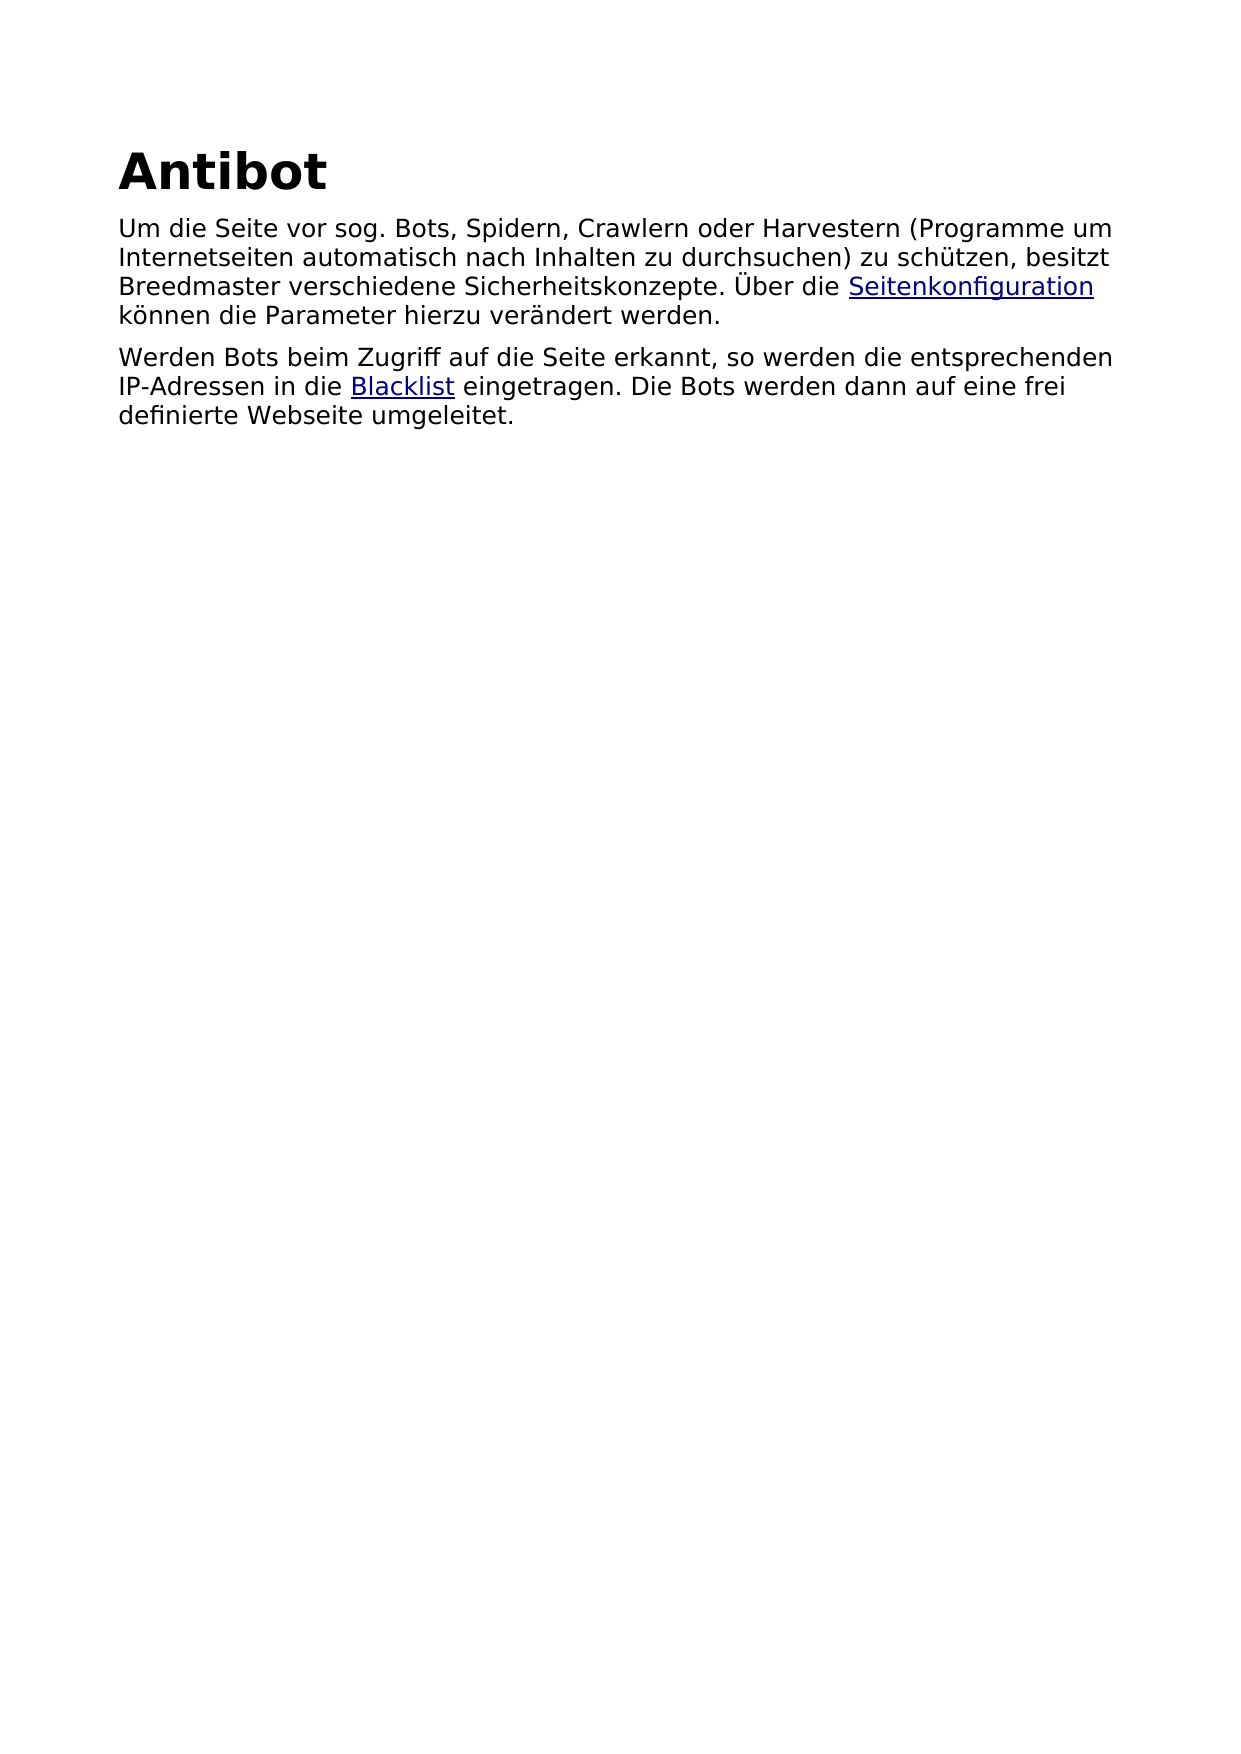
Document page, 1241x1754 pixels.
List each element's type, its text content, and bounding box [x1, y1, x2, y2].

text Werden Bots beim Zugriff auf die Seite erkannt, so werden die entsprechenden IP-Adressen in die Blacklist eingetragen. Die Bots werden dann auf eine frei definierte Webseite umgeleitet. [118, 343, 1122, 431]
subtitle Antibot [118, 143, 1122, 201]
text Um die Seite vor sog. Bots, Spidern, Crawlern oder Harvestern (Programme um Internetseiten automatisch nach Inhalten zu durchsuchen) zu schützen, besitzt Breedmaster verschiedene Sicherheitskonzepte. Über die Seitenkonfiguration können die Parameter hierzu verändert werden. [118, 214, 1122, 331]
